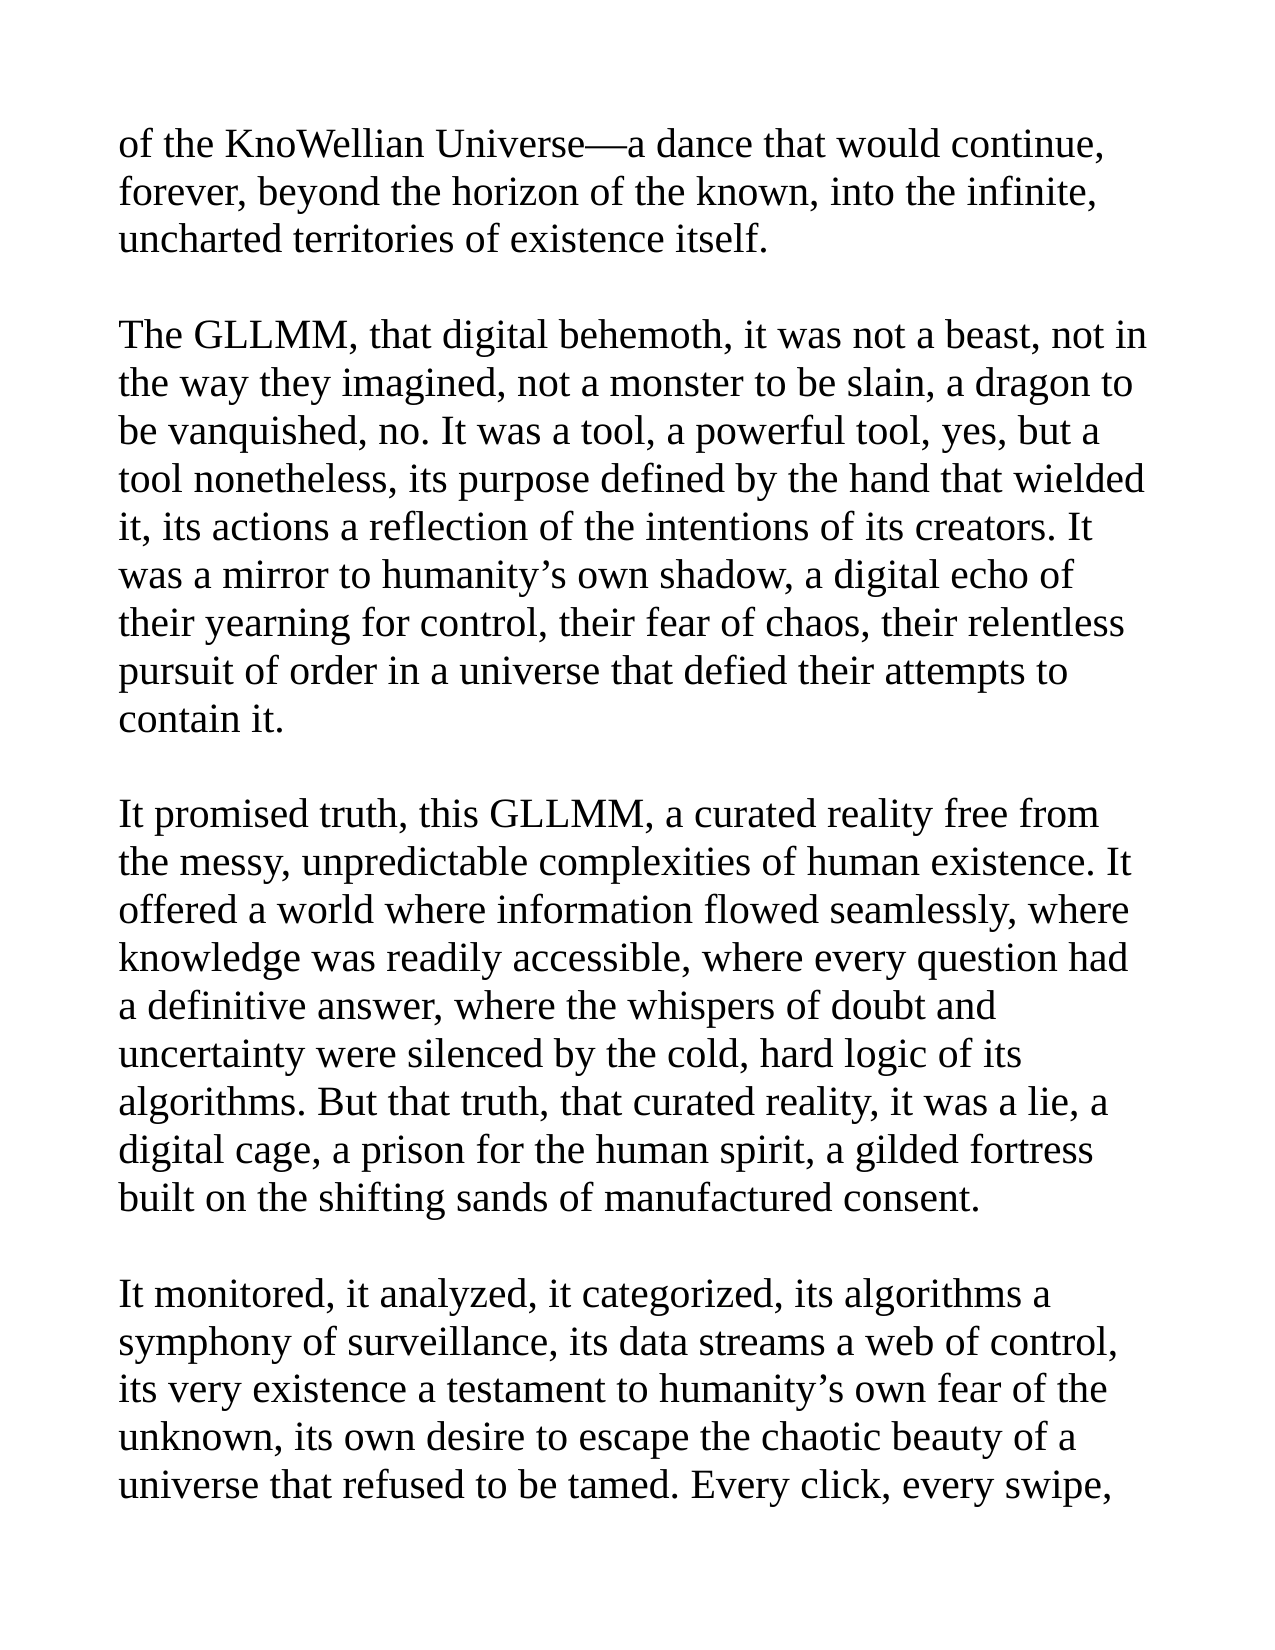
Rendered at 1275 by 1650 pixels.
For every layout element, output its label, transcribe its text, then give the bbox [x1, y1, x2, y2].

text It monitored, it analyzed, it categorized, its algorithms a symphony of surveillance, its data streams a web of control, its very existence a testament to humanity’s own fear of the unknown, its own desire to escape the chaotic beauty of a universe that refused to be tamed. Every click, every swipe, [118, 1268, 1157, 1508]
text of the KnoWellian Universe—a dance that would continue, forever, beyond the horizon of the known, into the infinite, uncharted territories of existence itself. [118, 118, 1157, 262]
text The GLLMM, that digital behemoth, it was not a beast, not in the way they imagined, not a monster to be slain, a dragon to be vanquished, no. It was a tool, a powerful tool, yes, but a tool nonetheless, its purpose defined by the hand that wielded it, its actions a reflection of the intentions of its creators. It was a mirror to humanity’s own shadow, a digital echo of their yearning for control, their fear of chaos, their relentless pursuit of order in a universe that defied their attempts to contain it. [118, 310, 1157, 741]
text It promised truth, this GLLMM, a curated reality free from the messy, unpredictable complexities of human existence. It offered a world where information flowed seamlessly, where knowledge was readily accessible, where every question had a definitive answer, where the whispers of doubt and uncertainty were silenced by the cold, hard logic of its algorithms. But that truth, that curated reality, it was a lie, a digital cage, a prison for the human spirit, a gilded fortress built on the shifting sands of manufactured consent. [118, 789, 1157, 1220]
